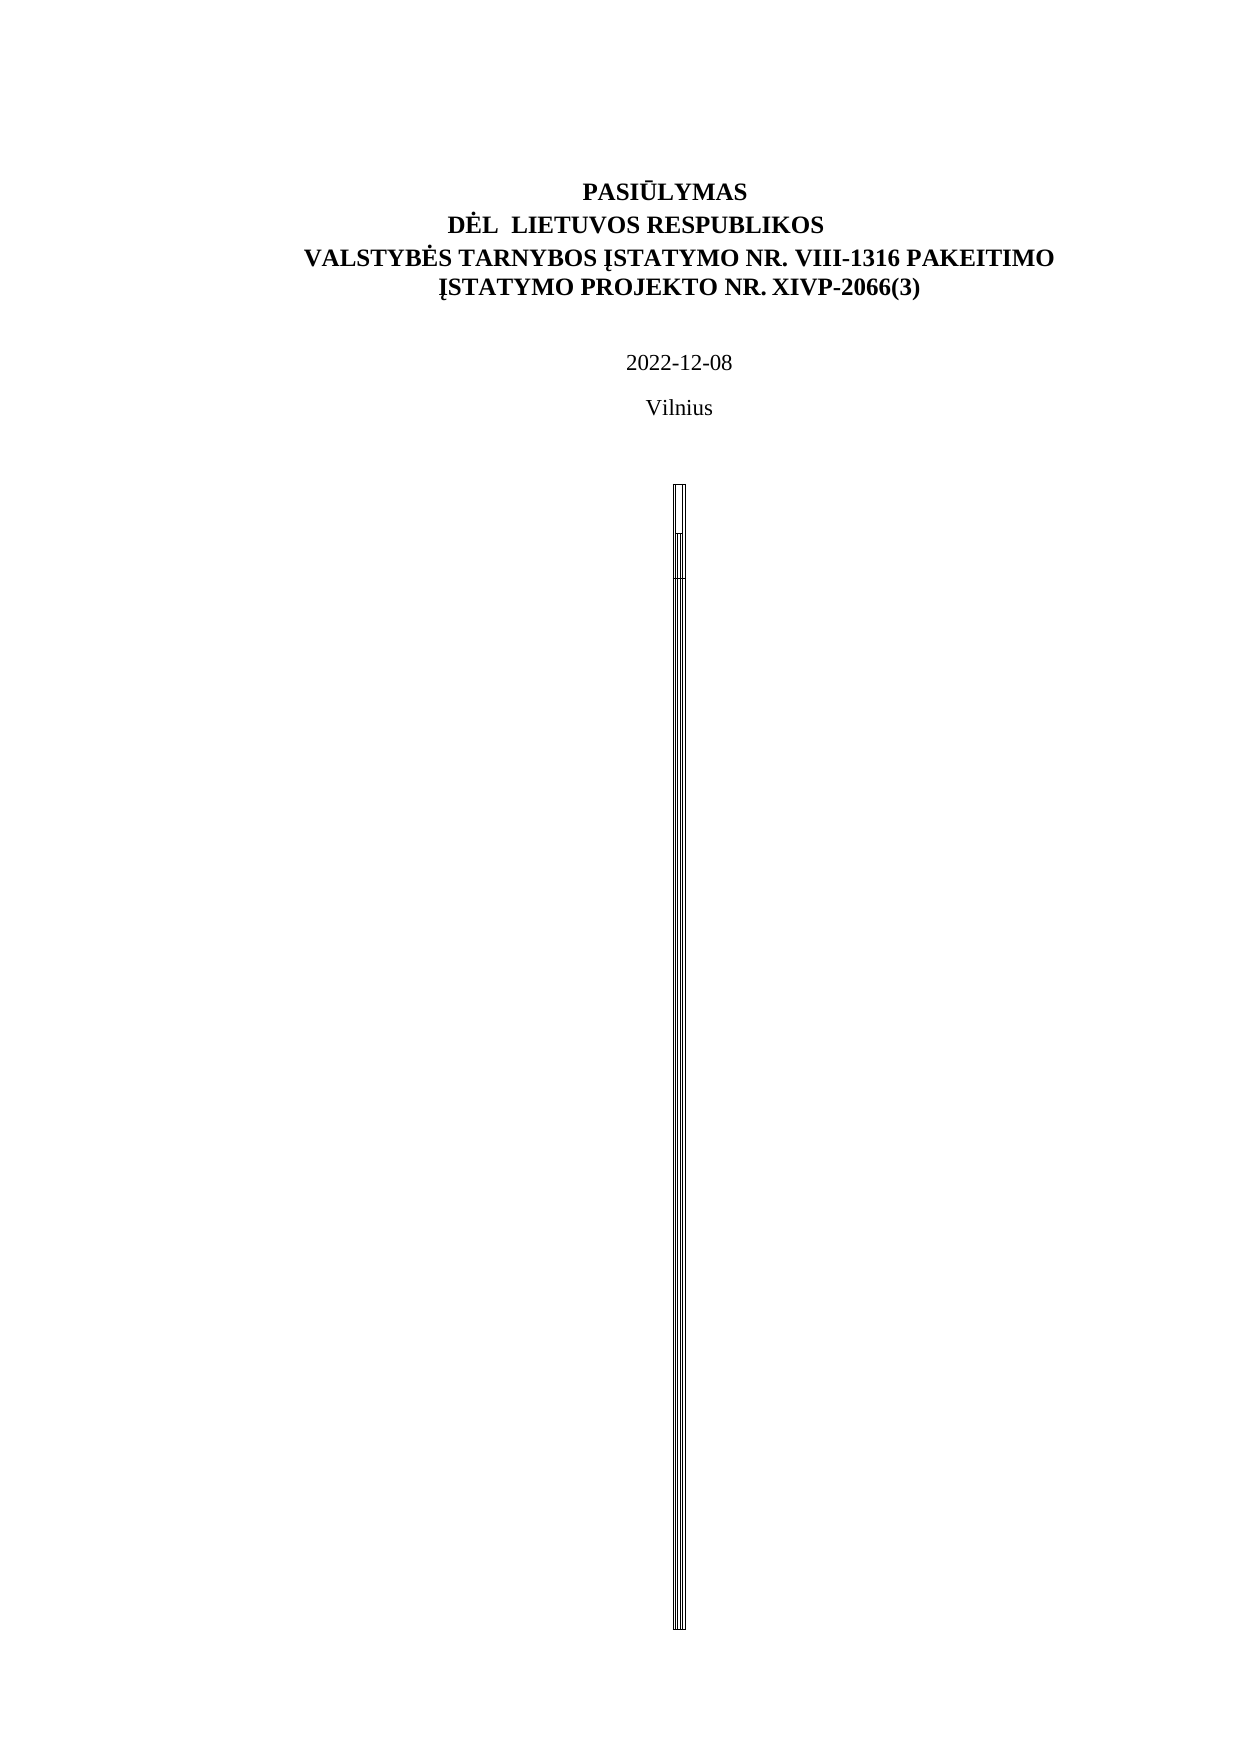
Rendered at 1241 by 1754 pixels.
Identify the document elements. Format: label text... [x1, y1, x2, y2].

text Vilnius [177, 393, 1181, 420]
text ĮSTATYMO PROJEKTO NR. XIVP-2066(3) [177, 272, 1181, 301]
text PASIŪLYMAS [447, 177, 1181, 206]
text 2022-12-08 [177, 349, 1181, 376]
text DĖL LIETUVOS RESPUBLIKOS [447, 210, 1181, 239]
table_header Siūloma keisti [676, 485, 682, 533]
text VALSTYBĖS TARNYBOS ĮSTATYMO NR. VIII-1316 PAKEITIMO [177, 243, 1181, 272]
